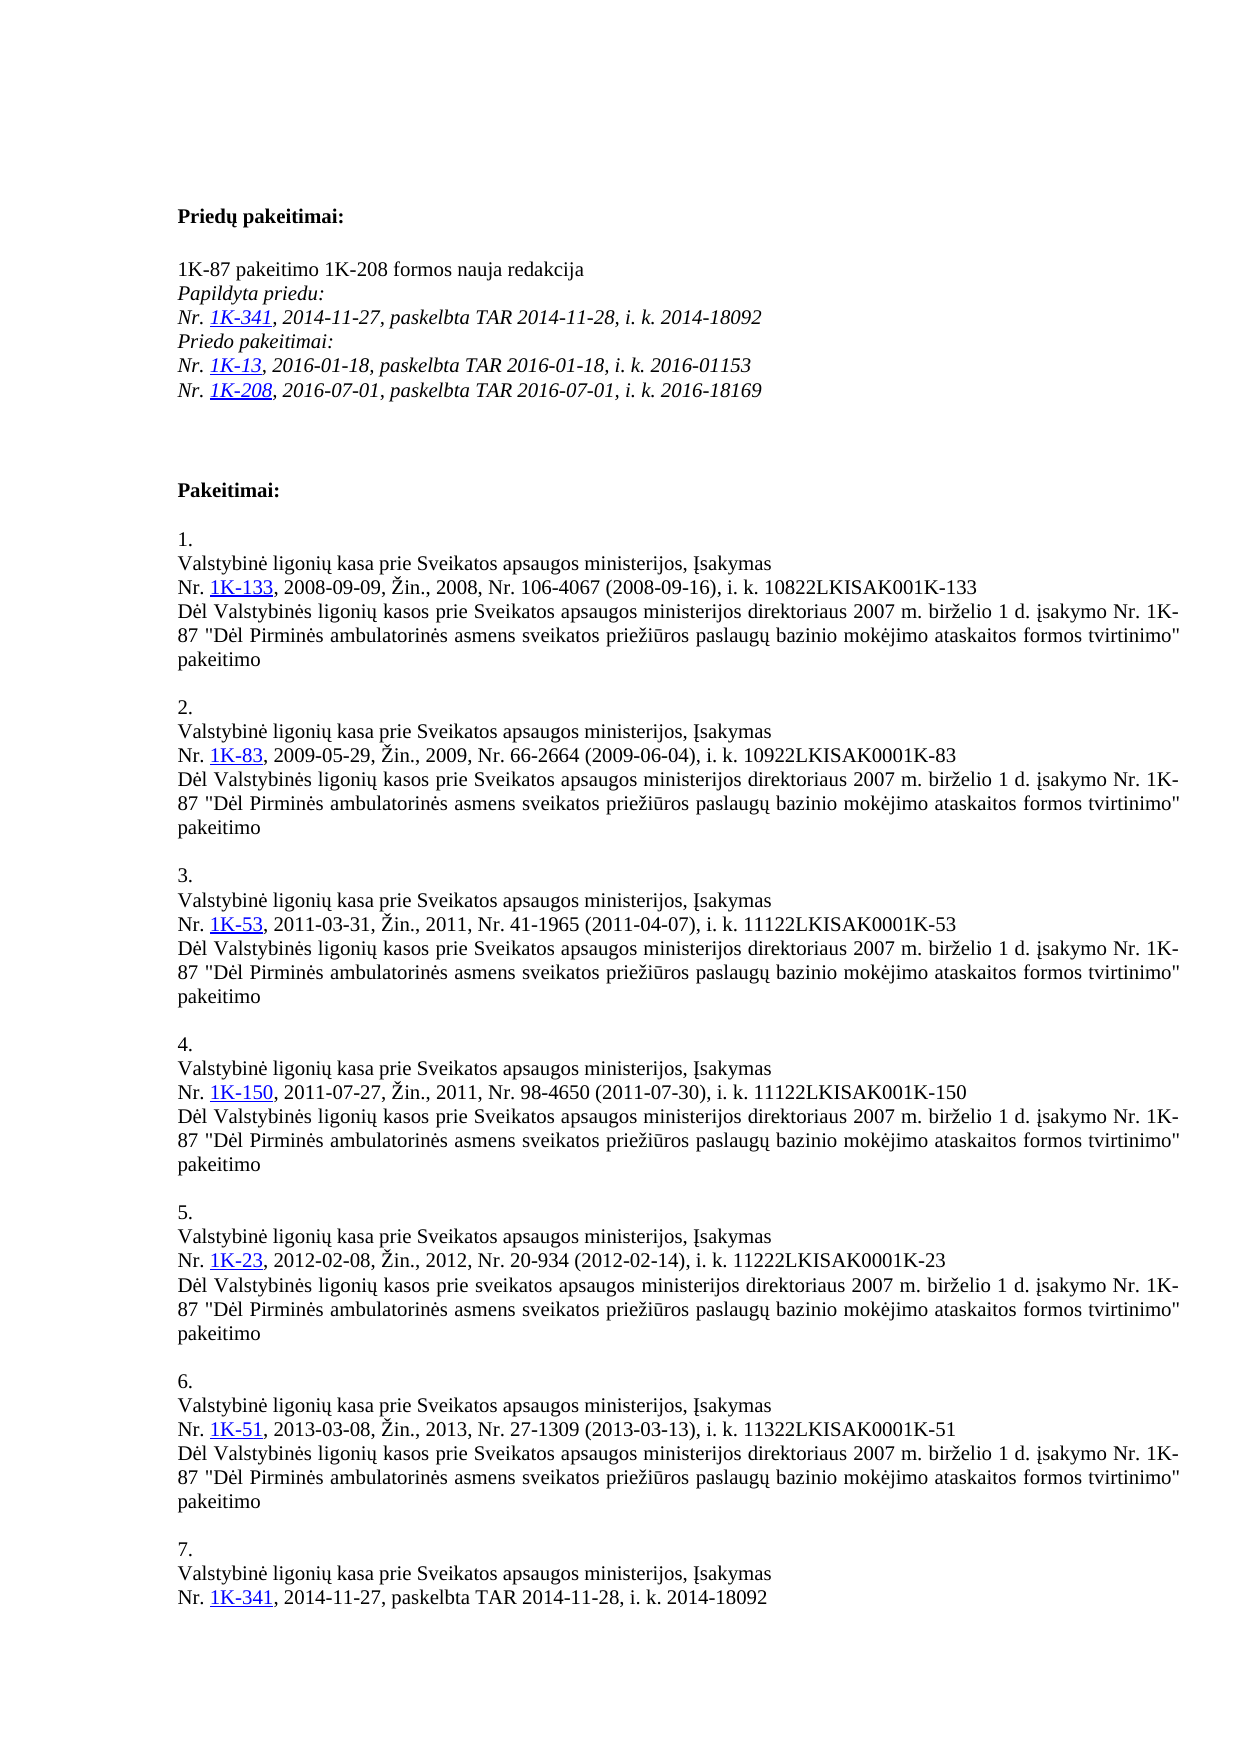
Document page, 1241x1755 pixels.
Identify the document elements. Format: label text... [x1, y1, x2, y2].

text Valstybinė ligonių kasa prie Sveikatos apsaugos ministerijos, Įsakymas [177, 719, 1181, 743]
text Valstybinė ligonių kasa prie Sveikatos apsaugos ministerijos, Įsakymas [177, 1056, 1181, 1080]
text Priedų pakeitimai: [177, 204, 1181, 228]
text Nr. 1K-83, 2009-05-29, Žin., 2009, Nr. 66-2664 (2009-06-04), i. k. 10922LKISAK0001K-83 [177, 743, 1181, 767]
text Papildyta priedu: [177, 281, 1181, 305]
text Valstybinė ligonių kasa prie Sveikatos apsaugos ministerijos, Įsakymas [177, 1224, 1181, 1248]
text 7. [177, 1537, 1181, 1561]
text Dėl Valstybinės ligonių kasos prie sveikatos apsaugos ministerijos direktoriaus 2007 m. birželio 1 d. įsakymo Nr. 1K-87 "Dėl Pirminės ambulatorinės asmens sveikatos priežiūros paslaugų bazinio mokėjimo ataskaitos formos tvirtinimo" pakeitimo [177, 1272, 1181, 1345]
text Dėl Valstybinės ligonių kasos prie Sveikatos apsaugos ministerijos direktoriaus 2007 m. birželio 1 d. įsakymo Nr. 1K-87 "Dėl Pirminės ambulatorinės asmens sveikatos priežiūros paslaugų bazinio mokėjimo ataskaitos formos tvirtinimo" pakeitimo [177, 599, 1181, 671]
text Dėl Valstybinės ligonių kasos prie Sveikatos apsaugos ministerijos direktoriaus 2007 m. birželio 1 d. įsakymo Nr. 1K-87 "Dėl Pirminės ambulatorinės asmens sveikatos priežiūros paslaugų bazinio mokėjimo ataskaitos formos tvirtinimo" pakeitimo [177, 936, 1181, 1008]
text Nr. 1K-341, 2014-11-27, paskelbta TAR 2014-11-28, i. k. 2014-18092 [177, 305, 1181, 329]
text 3. [177, 863, 1181, 887]
text Pakeitimai: [177, 478, 1181, 502]
text Nr. 1K-341, 2014-11-27, paskelbta TAR 2014-11-28, i. k. 2014-18092 [177, 1585, 1181, 1609]
text 4. [177, 1032, 1181, 1056]
text Nr. 1K-13, 2016-01-18, paskelbta TAR 2016-01-18, i. k. 2016-01153 [177, 353, 1181, 377]
text Dėl Valstybinės ligonių kasos prie Sveikatos apsaugos ministerijos direktoriaus 2007 m. birželio 1 d. įsakymo Nr. 1K-87 "Dėl Pirminės ambulatorinės asmens sveikatos priežiūros paslaugų bazinio mokėjimo ataskaitos formos tvirtinimo" pakeitimo [177, 1104, 1181, 1176]
text Dėl Valstybinės ligonių kasos prie Sveikatos apsaugos ministerijos direktoriaus 2007 m. birželio 1 d. įsakymo Nr. 1K-87 "Dėl Pirminės ambulatorinės asmens sveikatos priežiūros paslaugų bazinio mokėjimo ataskaitos formos tvirtinimo" pakeitimo [177, 767, 1181, 839]
text 5. [177, 1200, 1181, 1224]
text Valstybinė ligonių kasa prie Sveikatos apsaugos ministerijos, Įsakymas [177, 887, 1181, 912]
text Dėl Valstybinės ligonių kasos prie Sveikatos apsaugos ministerijos direktoriaus 2007 m. birželio 1 d. įsakymo Nr. 1K-87 "Dėl Pirminės ambulatorinės asmens sveikatos priežiūros paslaugų bazinio mokėjimo ataskaitos formos tvirtinimo" pakeitimo [177, 1441, 1181, 1513]
text Nr. 1K-53, 2011-03-31, Žin., 2011, Nr. 41-1965 (2011-04-07), i. k. 11122LKISAK0001K-53 [177, 912, 1181, 936]
text 1K-87 pakeitimo 1K-208 formos nauja redakcija [177, 257, 1181, 281]
text Priedo pakeitimai: [177, 329, 1181, 353]
text Nr. 1K-23, 2012-02-08, Žin., 2012, Nr. 20-934 (2012-02-14), i. k. 11222LKISAK0001K-23 [177, 1248, 1181, 1272]
text Nr. 1K-133, 2008-09-09, Žin., 2008, Nr. 106-4067 (2008-09-16), i. k. 10822LKISAK001K-133 [177, 575, 1181, 599]
text 6. [177, 1369, 1181, 1393]
text Nr. 1K-150, 2011-07-27, Žin., 2011, Nr. 98-4650 (2011-07-30), i. k. 11122LKISAK001K-150 [177, 1080, 1181, 1104]
text Nr. 1K-208, 2016-07-01, paskelbta TAR 2016-07-01, i. k. 2016-18169 [177, 377, 1181, 402]
text Valstybinė ligonių kasa prie Sveikatos apsaugos ministerijos, Įsakymas [177, 551, 1181, 575]
text 1. [177, 527, 1181, 551]
text Valstybinė ligonių kasa prie Sveikatos apsaugos ministerijos, Įsakymas [177, 1561, 1181, 1585]
text Nr. 1K-51, 2013-03-08, Žin., 2013, Nr. 27-1309 (2013-03-13), i. k. 11322LKISAK0001K-51 [177, 1417, 1181, 1441]
text 2. [177, 695, 1181, 719]
text Valstybinė ligonių kasa prie Sveikatos apsaugos ministerijos, Įsakymas [177, 1393, 1181, 1417]
